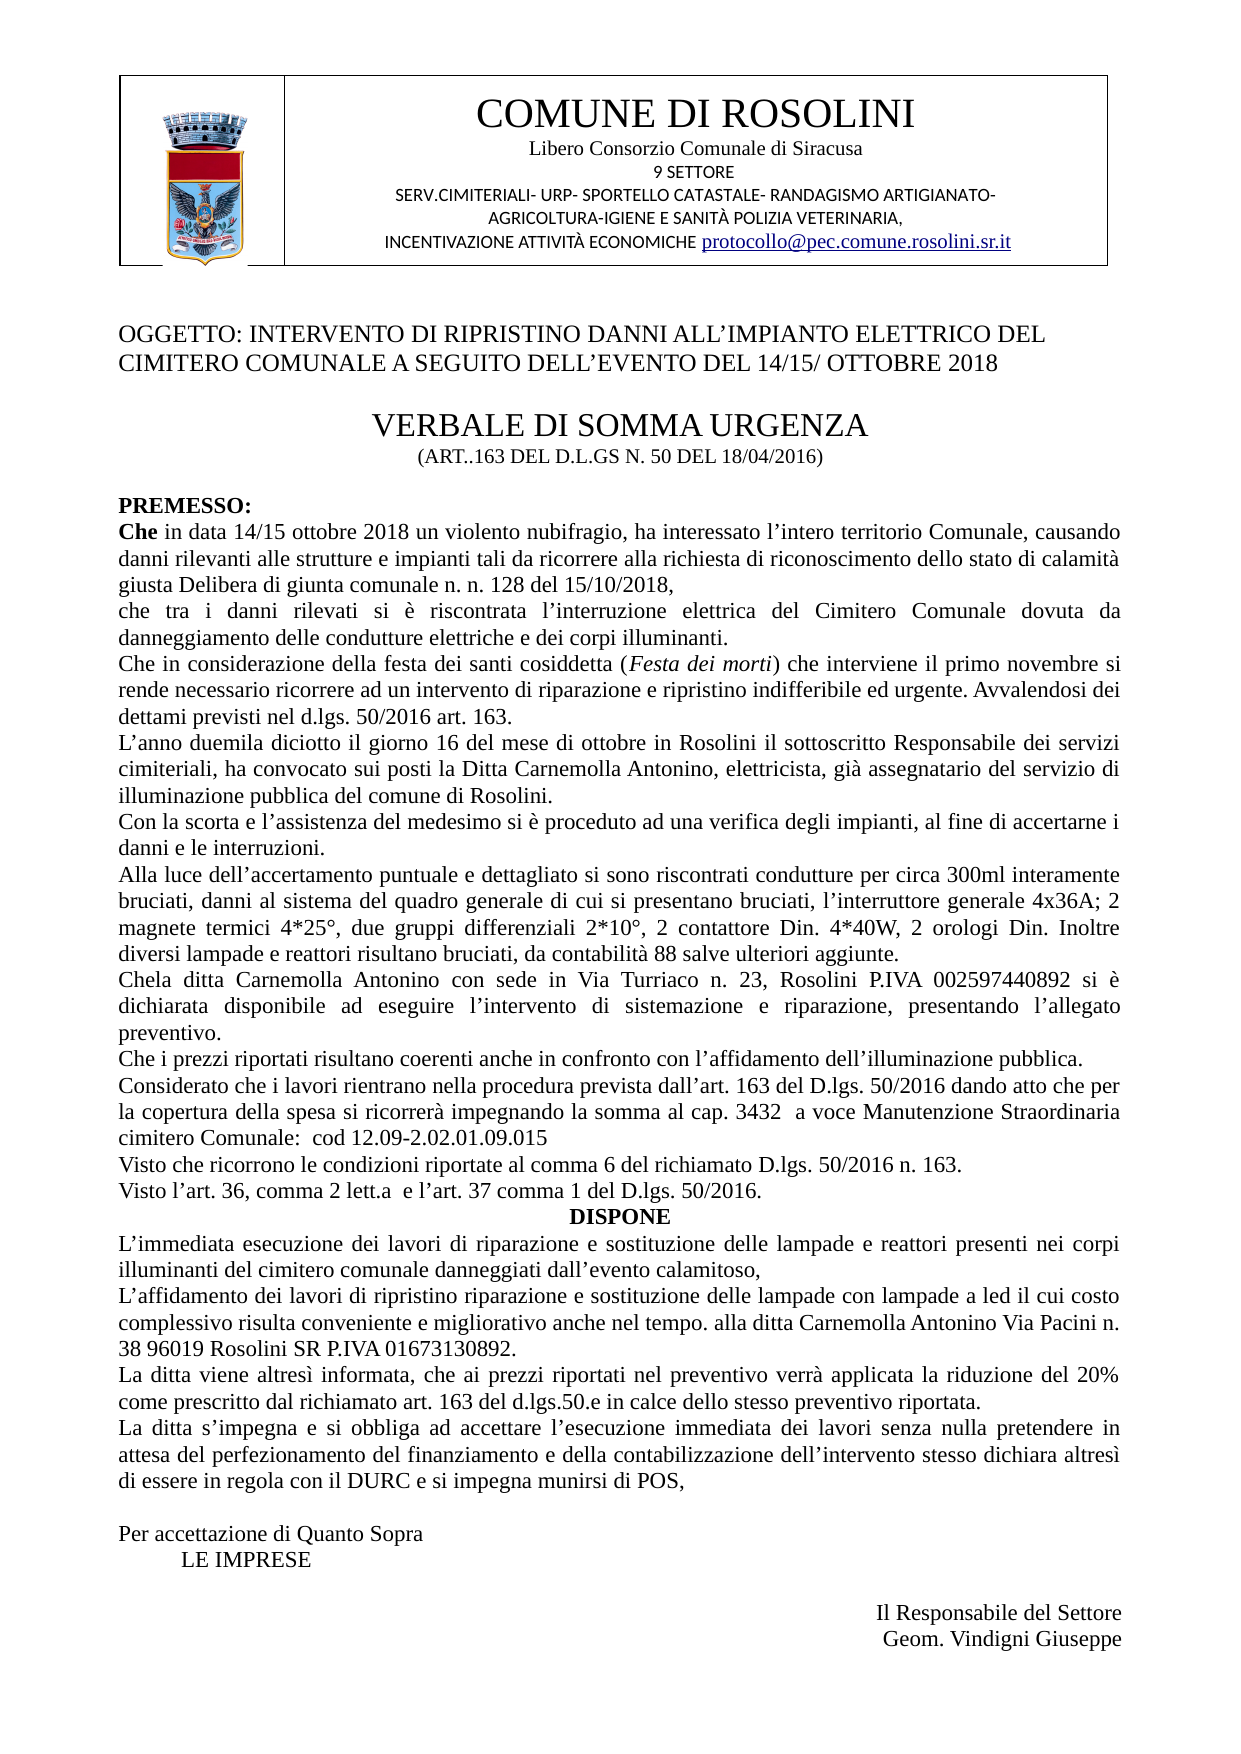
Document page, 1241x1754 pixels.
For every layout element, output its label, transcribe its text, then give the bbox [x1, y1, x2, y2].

text Geom. Vindigni Giuseppe [118, 1625, 1122, 1651]
text Visto l’art. 36, comma 2 lett.a e l’art. 37 comma 1 del D.lgs. 50/2016. [118, 1177, 1122, 1203]
text L’immediata esecuzione dei lavori di riparazione e sostituzione delle lampade e reattori presenti nei corpi illuminanti del cimitero comunale danneggiati dall’evento calamitoso, [118, 1230, 1122, 1282]
text LE IMPRESE [118, 1546, 1122, 1572]
text Che in considerazione della festa dei santi cosiddetta (Festa dei morti) che interviene il primo novembre si rende necessario ricorrere ad un intervento di riparazione e ripristino indifferibile ed urgente. Avvalendosi dei dettami previsti nel d.lgs. 50/2016 art. 163. [118, 650, 1122, 729]
text PREMESSO: [118, 492, 1122, 518]
text Il Responsabile del Settore [118, 1599, 1122, 1625]
text Per accettazione di Quanto Sopra [118, 1520, 1122, 1546]
text La ditta s’impegna e si obbliga ad accettare l’esecuzione immediata dei lavori senza nulla pretendere in attesa del perfezionamento del finanziamento e della contabilizzazione dell’intervento stesso dichiara altresì di essere in regola con il DURC e si impegna munirsi di POS, [118, 1414, 1122, 1493]
text OGGETTO: INTERVENTO DI RIPRISTINO DANNI ALL’IMPIANTO ELETTRICO DEL CIMITERO COMUNALE A SEGUITO DELL’EVENTO DEL 14/15/ OTTOBRE 2018 [118, 319, 1122, 377]
text che tra i danni rilevati si è riscontrata l’interruzione elettrica del Cimitero Comunale dovuta da danneggiamento delle condutture elettriche e dei corpi illuminanti. [118, 597, 1122, 650]
text Chela ditta Carnemolla Antonino con sede in Via Turriaco n. 23, Rosolini P.IVA 002597440892 si è dichiarata disponibile ad eseguire l’intervento di sistemazione e riparazione, presentando l’allegato preventivo. [118, 966, 1122, 1045]
text DISPONE [118, 1203, 1122, 1230]
table_header COMUNE DI ROSOLINI Libero Consorzio Comunale di Siracusa 9 settore serv.cimiteriali- urp- sportello catastale- randagismo ARTIGIANATO- AGRICOLTURA-IGIENE E SANITà POLIZIA VETERINARIA, INCENTIVAZIONE ATTIVITà ECONOMICHE protocollo@pec.comune.rosolini.sr.it [285, 76, 1107, 265]
text Che i prezzi riportati risultano coerenti anche in confronto con l’affidamento dell’illuminazione pubblica. [118, 1045, 1122, 1072]
text L’anno duemila diciotto il giorno 16 del mese di ottobre in Rosolini il sottoscritto Responsabile dei servizi cimiteriali, ha convocato sui posti la Ditta Carnemolla Antonino, elettricista, già assegnatario del servizio di illuminazione pubblica del comune di Rosolini. [118, 729, 1122, 808]
text Che in data 14/15 ottobre 2018 un violento nubifragio, ha interessato l’intero territorio Comunale, causando danni rilevanti alle strutture e impianti tali da ricorrere alla richiesta di riconoscimento dello stato di calamità giusta Delibera di giunta comunale n. n. 128 del 15/10/2018, [118, 518, 1122, 597]
table_header [121, 76, 284, 265]
text Alla luce dell’accertamento puntuale e dettagliato si sono riscontrati condutture per circa 300ml interamente bruciati, danni al sistema del quadro generale di cui si presentano bruciati, l’interruttore generale 4x36A; 2 magnete termici 4*25°, due gruppi differenziali 2*10°, 2 contattore Din. 4*40W, 2 orologi Din. Inoltre diversi lampade e reattori risultano bruciati, da contabilità 88 salve ulteriori aggiunte. [118, 861, 1122, 966]
text Visto che ricorrono le condizioni riportate al comma 6 del richiamato D.lgs. 50/2016 n. 163. [118, 1151, 1122, 1177]
text Con la scorta e l’assistenza del medesimo si è proceduto ad una verifica degli impianti, al fine di accertarne i danni e le interruzioni. [118, 808, 1122, 861]
text VERBALE DI SOMMA URGENZA [118, 405, 1122, 444]
text (ART..163 DEL D.L.GS N. 50 DEL 18/04/2016) [118, 444, 1122, 468]
text Considerato che i lavori rientrano nella procedura prevista dall’art. 163 del D.lgs. 50/2016 dando atto che per la copertura della spesa si ricorrerà impegnando la somma al cap. 3432 a voce Manutenzione Straordinaria cimitero Comunale: cod 12.09-2.02.01.09.015 [118, 1072, 1122, 1151]
text La ditta viene altresì informata, che ai prezzi riportati nel preventivo verrà applicata la riduzione del 20% come prescritto dal richiamato art. 163 del d.lgs.50.e in calce dello stesso preventivo riportata. [118, 1362, 1122, 1414]
text L’affidamento dei lavori di ripristino riparazione e sostituzione delle lampade con lampade a led il cui costo complessivo risulta conveniente e migliorativo anche nel tempo. alla ditta Carnemolla Antonino Via Pacini n. 38 96019 Rosolini SR P.IVA 01673130892. [118, 1282, 1122, 1362]
